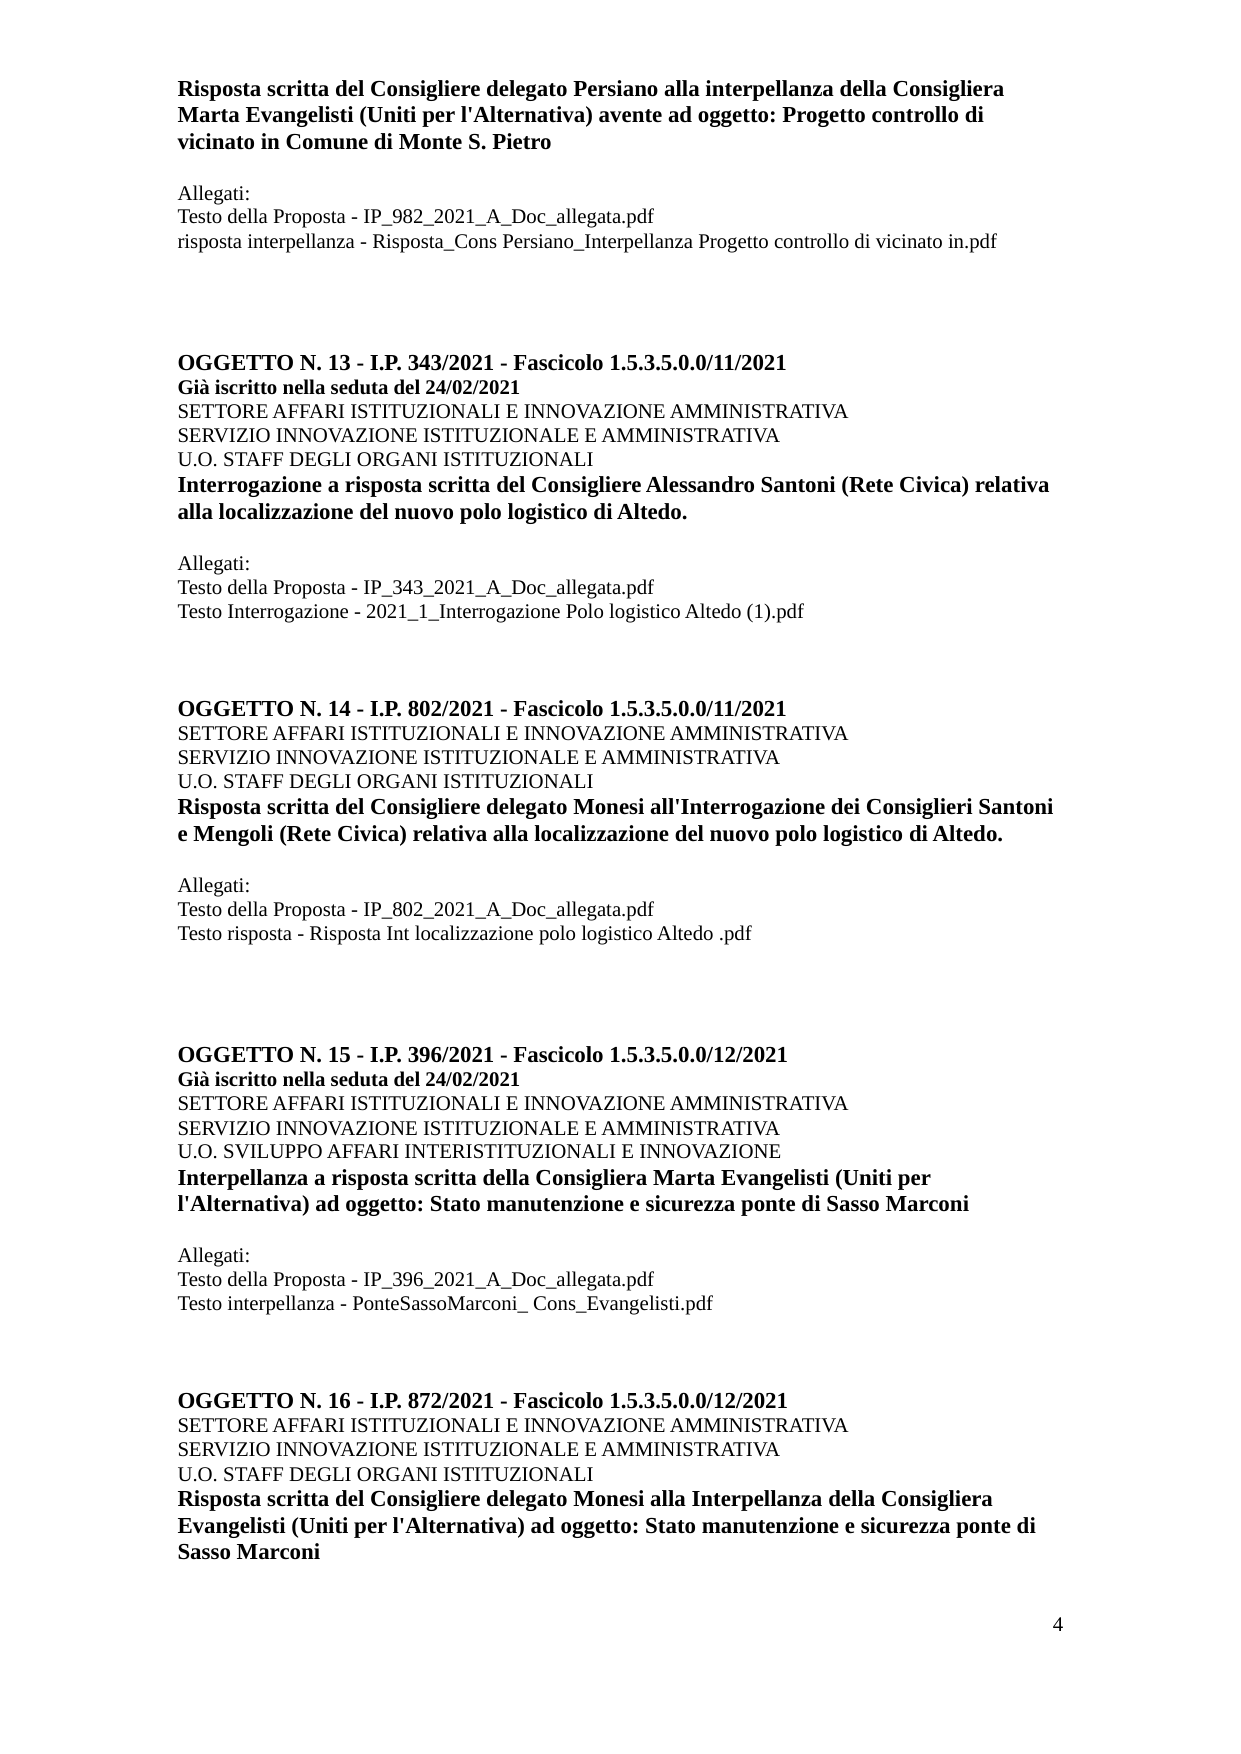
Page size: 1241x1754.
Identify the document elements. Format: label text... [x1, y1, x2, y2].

text Allegati: [177, 1243, 1063, 1267]
text Risposta scritta del Consigliere delegato Persiano alla interpellanza della Consigliera Marta Evangelisti (Uniti per l'Alternativa) avente ad oggetto: Progetto controllo di vicinato in Comune di Monte S. Pietro [177, 75, 1063, 154]
text Testo della Proposta - IP_396_2021_A_Doc_allegata.pdf [177, 1267, 1063, 1291]
text Allegati: [177, 551, 1063, 574]
text risposta interpellanza - Risposta_Cons Persiano_Interpellanza Progetto controllo di vicinato in.pdf [177, 228, 1063, 253]
text Allegati: [177, 180, 1063, 204]
text Risposta scritta del Consigliere delegato Monesi alla Interpellanza della Consigliera Evangelisti (Uniti per l'Alternativa) ad oggetto: Stato manutenzione e sicurezza ponte di Sasso Marconi [177, 1486, 1063, 1564]
text Testo risposta - Risposta Int localizzazione polo logistico Altedo .pdf [177, 921, 1063, 945]
text U.O. STAFF DEGLI ORGANI ISTITUZIONALI [177, 1461, 1063, 1486]
text SETTORE AFFARI ISTITUZIONALI E INNOVAZIONE AMMINISTRATIVA [177, 1091, 1063, 1115]
text SERVIZIO INNOVAZIONE ISTITUZIONALE E AMMINISTRATIVA [177, 1115, 1063, 1139]
text Testo della Proposta - IP_343_2021_A_Doc_allegata.pdf [177, 574, 1063, 599]
text SETTORE AFFARI ISTITUZIONALI E INNOVAZIONE AMMINISTRATIVA [177, 1413, 1063, 1437]
text Testo Interrogazione - 2021_1_Interrogazione Polo logistico Altedo (1).pdf [177, 599, 1063, 623]
text Testo della Proposta - IP_802_2021_A_Doc_allegata.pdf [177, 897, 1063, 921]
text Risposta scritta del Consigliere delegato Monesi all'Interrogazione dei Consiglieri Santoni e Mengoli (Rete Civica) relativa alla localizzazione del nuovo polo logistico di Altedo. [177, 793, 1063, 846]
text SERVIZIO INNOVAZIONE ISTITUZIONALE E AMMINISTRATIVA [177, 1437, 1063, 1461]
text OGGETTO N. 16 - I.P. 872/2021 - Fascicolo 1.5.3.5.0.0/12/2021 [177, 1387, 1063, 1413]
text Allegati: [177, 872, 1063, 897]
text Interrogazione a risposta scritta del Consigliere Alessandro Santoni (Rete Civica) relativa alla localizzazione del nuovo polo logistico di Altedo. [177, 471, 1063, 524]
text SETTORE AFFARI ISTITUZIONALI E INNOVAZIONE AMMINISTRATIVA [177, 399, 1063, 423]
text Già iscritto nella seduta del 24/02/2021 [177, 1067, 1063, 1091]
text OGGETTO N. 15 - I.P. 396/2021 - Fascicolo 1.5.3.5.0.0/12/2021 [177, 1041, 1063, 1067]
text Testo della Proposta - IP_982_2021_A_Doc_allegata.pdf [177, 204, 1063, 228]
text Interpellanza a risposta scritta della Consigliera Marta Evangelisti (Uniti per l'Alternativa) ad oggetto: Stato manutenzione e sicurezza ponte di Sasso Marconi [177, 1163, 1063, 1216]
text U.O. STAFF DEGLI ORGANI ISTITUZIONALI [177, 447, 1063, 471]
text OGGETTO N. 13 - I.P. 343/2021 - Fascicolo 1.5.3.5.0.0/11/2021 [177, 349, 1063, 375]
text Testo interpellanza - PonteSassoMarconi_ Cons_Evangelisti.pdf [177, 1291, 1063, 1315]
text U.O. STAFF DEGLI ORGANI ISTITUZIONALI [177, 769, 1063, 793]
text SETTORE AFFARI ISTITUZIONALI E INNOVAZIONE AMMINISTRATIVA [177, 721, 1063, 745]
text SERVIZIO INNOVAZIONE ISTITUZIONALE E AMMINISTRATIVA [177, 423, 1063, 447]
text SERVIZIO INNOVAZIONE ISTITUZIONALE E AMMINISTRATIVA [177, 745, 1063, 769]
text Già iscritto nella seduta del 24/02/2021 [177, 375, 1063, 399]
text U.O. SVILUPPO AFFARI INTERISTITUZIONALI E INNOVAZIONE [177, 1139, 1063, 1163]
text OGGETTO N. 14 - I.P. 802/2021 - Fascicolo 1.5.3.5.0.0/11/2021 [177, 695, 1063, 721]
